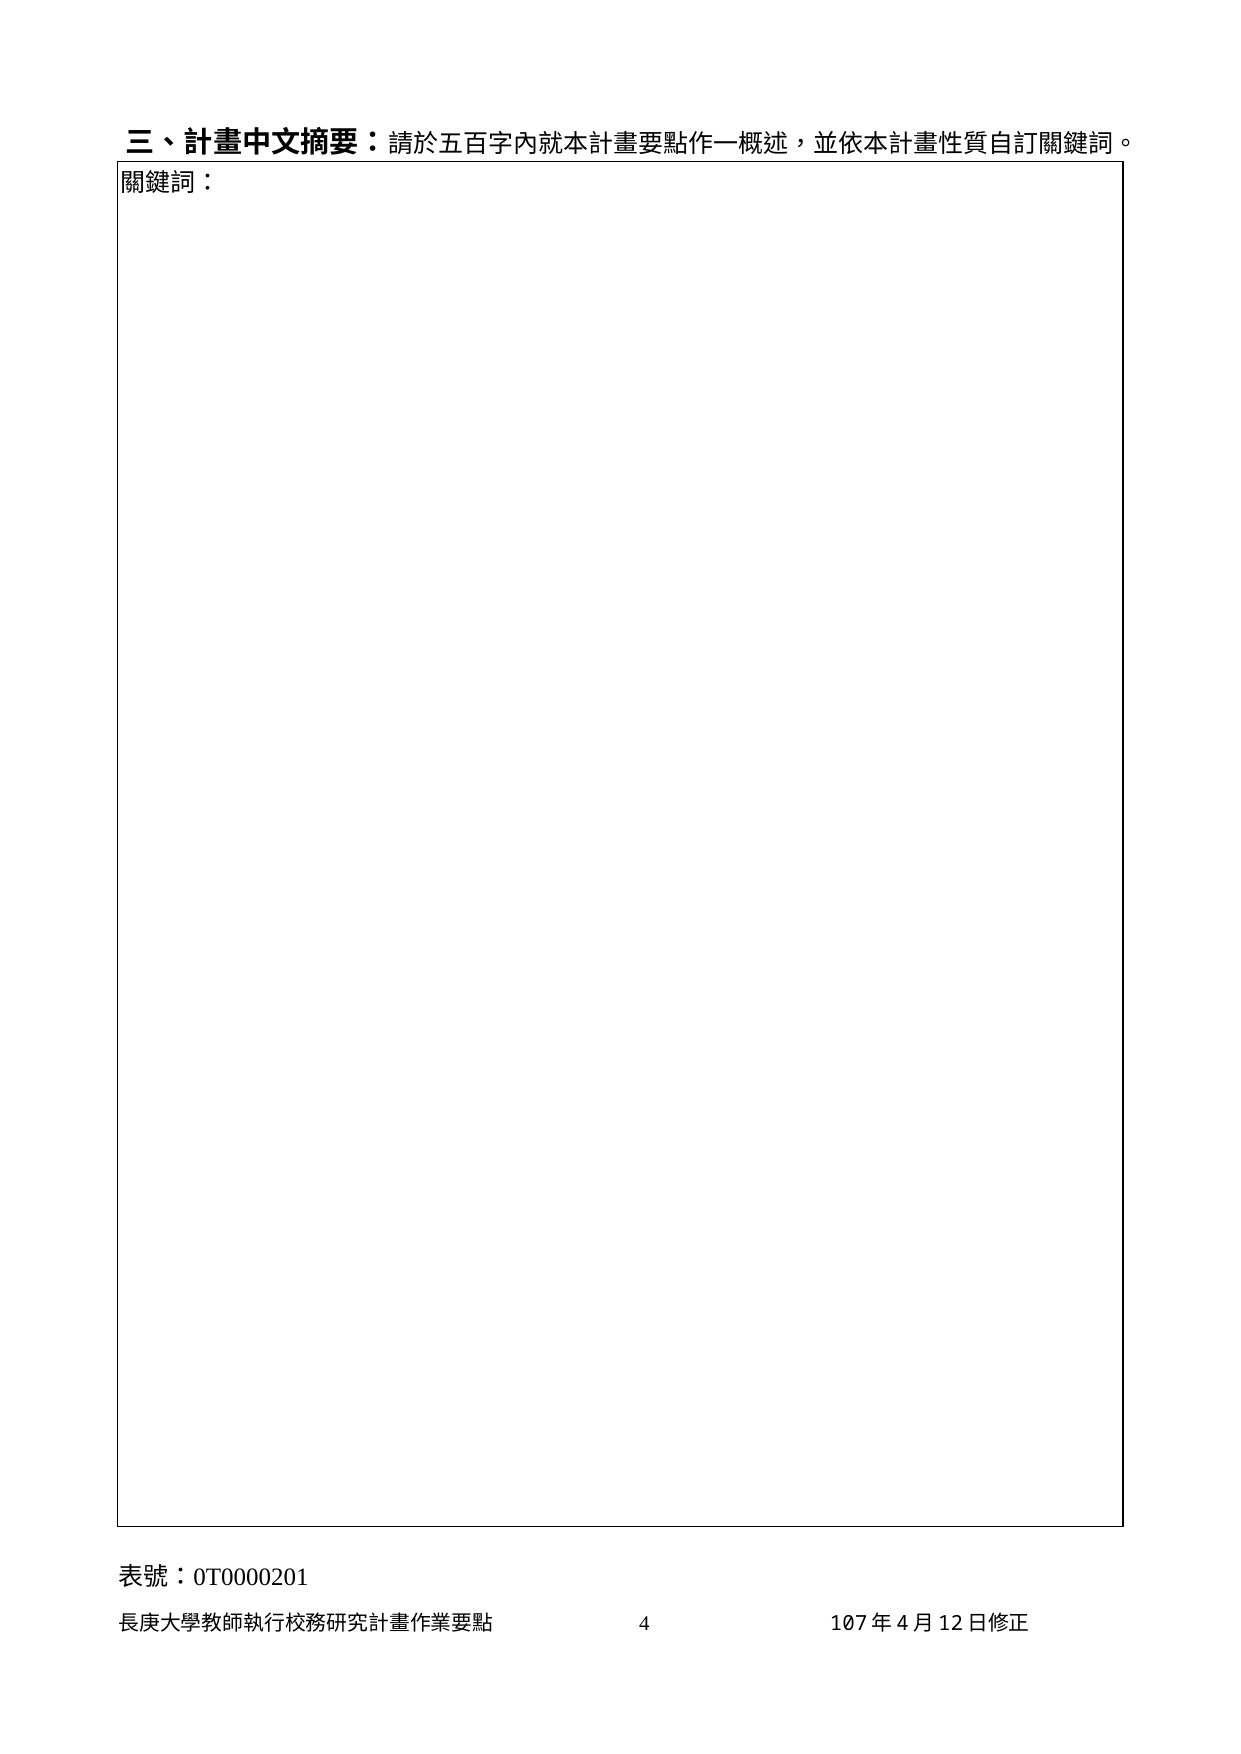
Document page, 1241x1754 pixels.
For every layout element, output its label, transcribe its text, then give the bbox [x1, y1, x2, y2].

text 三、計畫中文摘要：請於五百字內就本計畫要點作一概述，並依本計畫性質自訂關鍵詞。 [118, 118, 1122, 161]
table_header 關鍵詞： [118, 162, 1122, 1526]
text 表號：0T0000201 [118, 1556, 1122, 1592]
